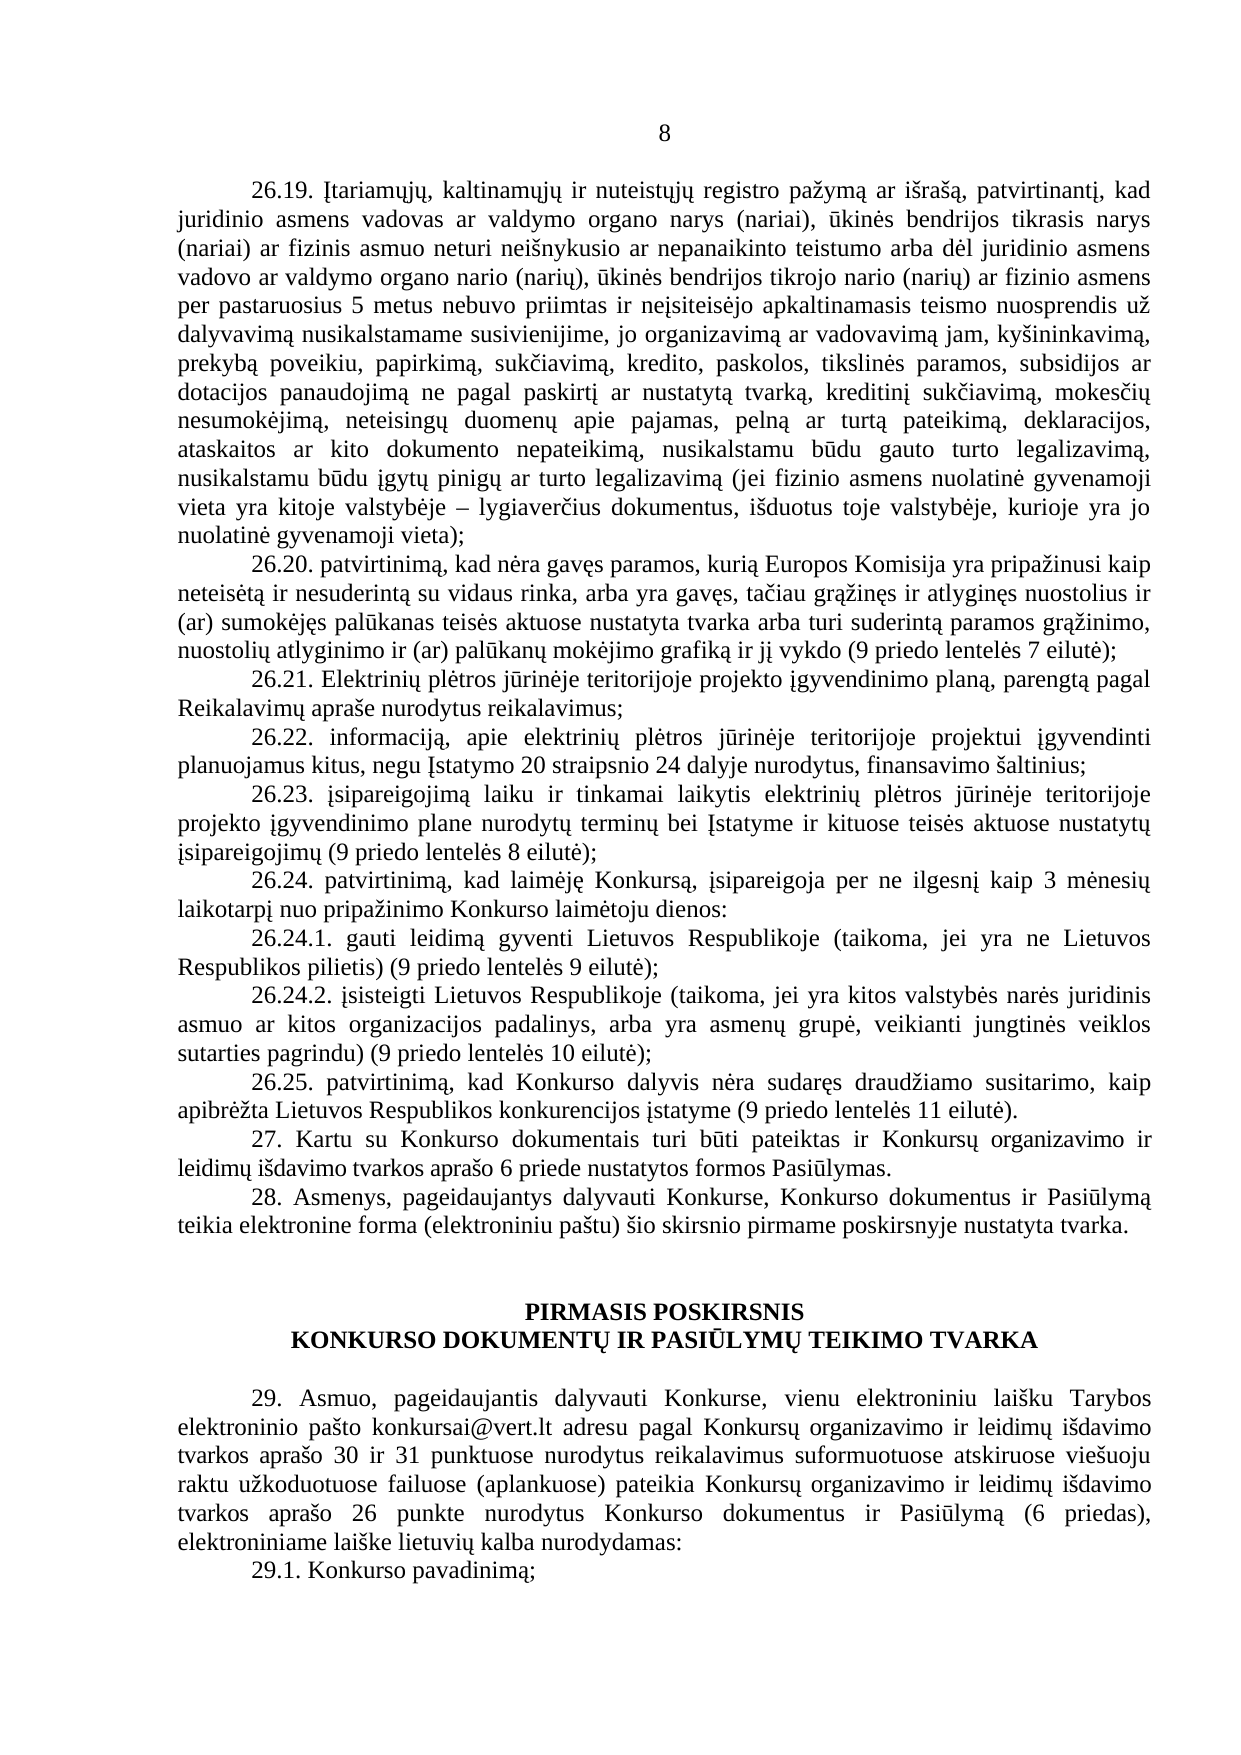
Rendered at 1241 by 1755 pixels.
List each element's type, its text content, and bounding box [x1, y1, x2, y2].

text 26.23. įsipareigojimą laiku ir tinkamai laikytis elektrinių plėtros jūrinėje teritorijoje projekto įgyvendinimo plane nurodytų terminų bei Įstatyme ir kituose teisės aktuose nustatytų įsipareigojimų (9 priedo lentelės 8 eilutė); [177, 779, 1152, 866]
text PIRMASIS POskirsnis [177, 1297, 1152, 1326]
text 29. Asmuo, pageidaujantis dalyvauti Konkurse, vienu elektroniniu laišku Tarybos elektroninio pašto konkursai@vert.lt adresu pagal Konkursų organizavimo ir leidimų išdavimo tvarkos aprašo 30 ir 31 punktuose nurodytus reikalavimus suformuotuose atskiruose viešuoju raktu užkoduotuose failuose (aplankuose) pateikia Konkursų organizavimo ir leidimų išdavimo tvarkos aprašo 26 punkte nurodytus Konkurso dokumentus ir Pasiūlymą (6 priedas), elektroniniame laiške lietuvių kalba nurodydamas: [177, 1383, 1152, 1556]
text 26.25. patvirtinimą, kad Konkurso dalyvis nėra sudaręs draudžiamo susitarimo, kaip apibrėžta Lietuvos Respublikos konkurencijos įstatyme (9 priedo lentelės 11 eilutė). [177, 1067, 1152, 1124]
text 26.24.2. įsisteigti Lietuvos Respublikoje (taikoma, jei yra kitos valstybės narės juridinis asmuo ar kitos organizacijos padalinys, arba yra asmenų grupė, veikianti jungtinės veiklos sutarties pagrindu) (9 priedo lentelės 10 eilutė); [177, 981, 1152, 1067]
text 27. Kartu su Konkurso dokumentais turi būti pateiktas ir Konkursų organizavimo ir leidimų išdavimo tvarkos aprašo 6 priede nustatytos formos Pasiūlymas. [177, 1124, 1152, 1182]
text 26.24.1. gauti leidimą gyventi Lietuvos Respublikoje (taikoma, jei yra ne Lietuvos Respublikos pilietis) (9 priedo lentelės 9 eilutė); [177, 923, 1152, 981]
text 26.24. patvirtinimą, kad laimėję Konkursą, įsipareigoja per ne ilgesnį kaip 3 mėnesių laikotarpį nuo pripažinimo Konkurso laimėtoju dienos: [177, 866, 1152, 923]
text 26.20. patvirtinimą, kad nėra gavęs paramos, kurią Europos Komisija yra pripažinusi kaip neteisėtą ir nesuderintą su vidaus rinka, arba yra gavęs, tačiau grąžinęs ir atlyginęs nuostolius ir (ar) sumokėjęs palūkanas teisės aktuose nustatyta tvarka arba turi suderintą paramos grąžinimo, nuostolių atlyginimo ir (ar) palūkanų mokėjimo grafiką ir jį vykdo (9 priedo lentelės 7 eilutė); [177, 549, 1152, 664]
text 29.1. Konkurso pavadinimą; [177, 1556, 1152, 1584]
text KONKURSO DOKUMENTŲ IR PASIŪLYMŲ TEIKIMO TVARKA [177, 1326, 1152, 1354]
text 28. Asmenys, pageidaujantys dalyvauti Konkurse, Konkurso dokumentus ir Pasiūlymą teikia elektronine forma (elektroniniu paštu) šio skirsnio pirmame poskirsnyje nustatyta tvarka. [177, 1182, 1152, 1239]
text 26.19. Įtariamųjų, kaltinamųjų ir nuteistųjų registro pažymą ar išrašą, patvirtinantį, kad juridinio asmens vadovas ar valdymo organo narys (nariai), ūkinės bendrijos tikrasis narys (nariai) ar fizinis asmuo neturi neišnykusio ar nepanaikinto teistumo arba dėl juridinio asmens vadovo ar valdymo organo nario (narių), ūkinės bendrijos tikrojo nario (narių) ar fizinio asmens per pastaruosius 5 metus nebuvo priimtas ir neįsiteisėjo apkaltinamasis teismo nuosprendis už dalyvavimą nusikalstamame susivienijime, jo organizavimą ar vadovavimą jam, kyšininkavimą, prekybą poveikiu, papirkimą, sukčiavimą, kredito, paskolos, tikslinės paramos, subsidijos ar dotacijos panaudojimą ne pagal paskirtį ar nustatytą tvarką, kreditinį sukčiavimą, mokesčių nesumokėjimą, neteisingų duomenų apie pajamas, pelną ar turtą pateikimą, deklaracijos, ataskaitos ar kito dokumento nepateikimą, nusikalstamu būdu gauto turto legalizavimą, nusikalstamu būdu įgytų pinigų ar turto legalizavimą (jei fizinio asmens nuolatinė gyvenamoji vieta yra kitoje valstybėje – lygiaverčius dokumentus, išduotus toje valstybėje, kurioje yra jo nuolatinė gyvenamoji vieta); [177, 176, 1152, 549]
text 26.21. Elektrinių plėtros jūrinėje teritorijoje projekto įgyvendinimo planą, parengtą pagal Reikalavimų apraše nurodytus reikalavimus; [177, 664, 1152, 722]
text 26.22. informaciją, apie elektrinių plėtros jūrinėje teritorijoje projektui įgyvendinti planuojamus kitus, negu Įstatymo 20 straipsnio 24 dalyje nurodytus, finansavimo šaltinius; [177, 722, 1152, 779]
